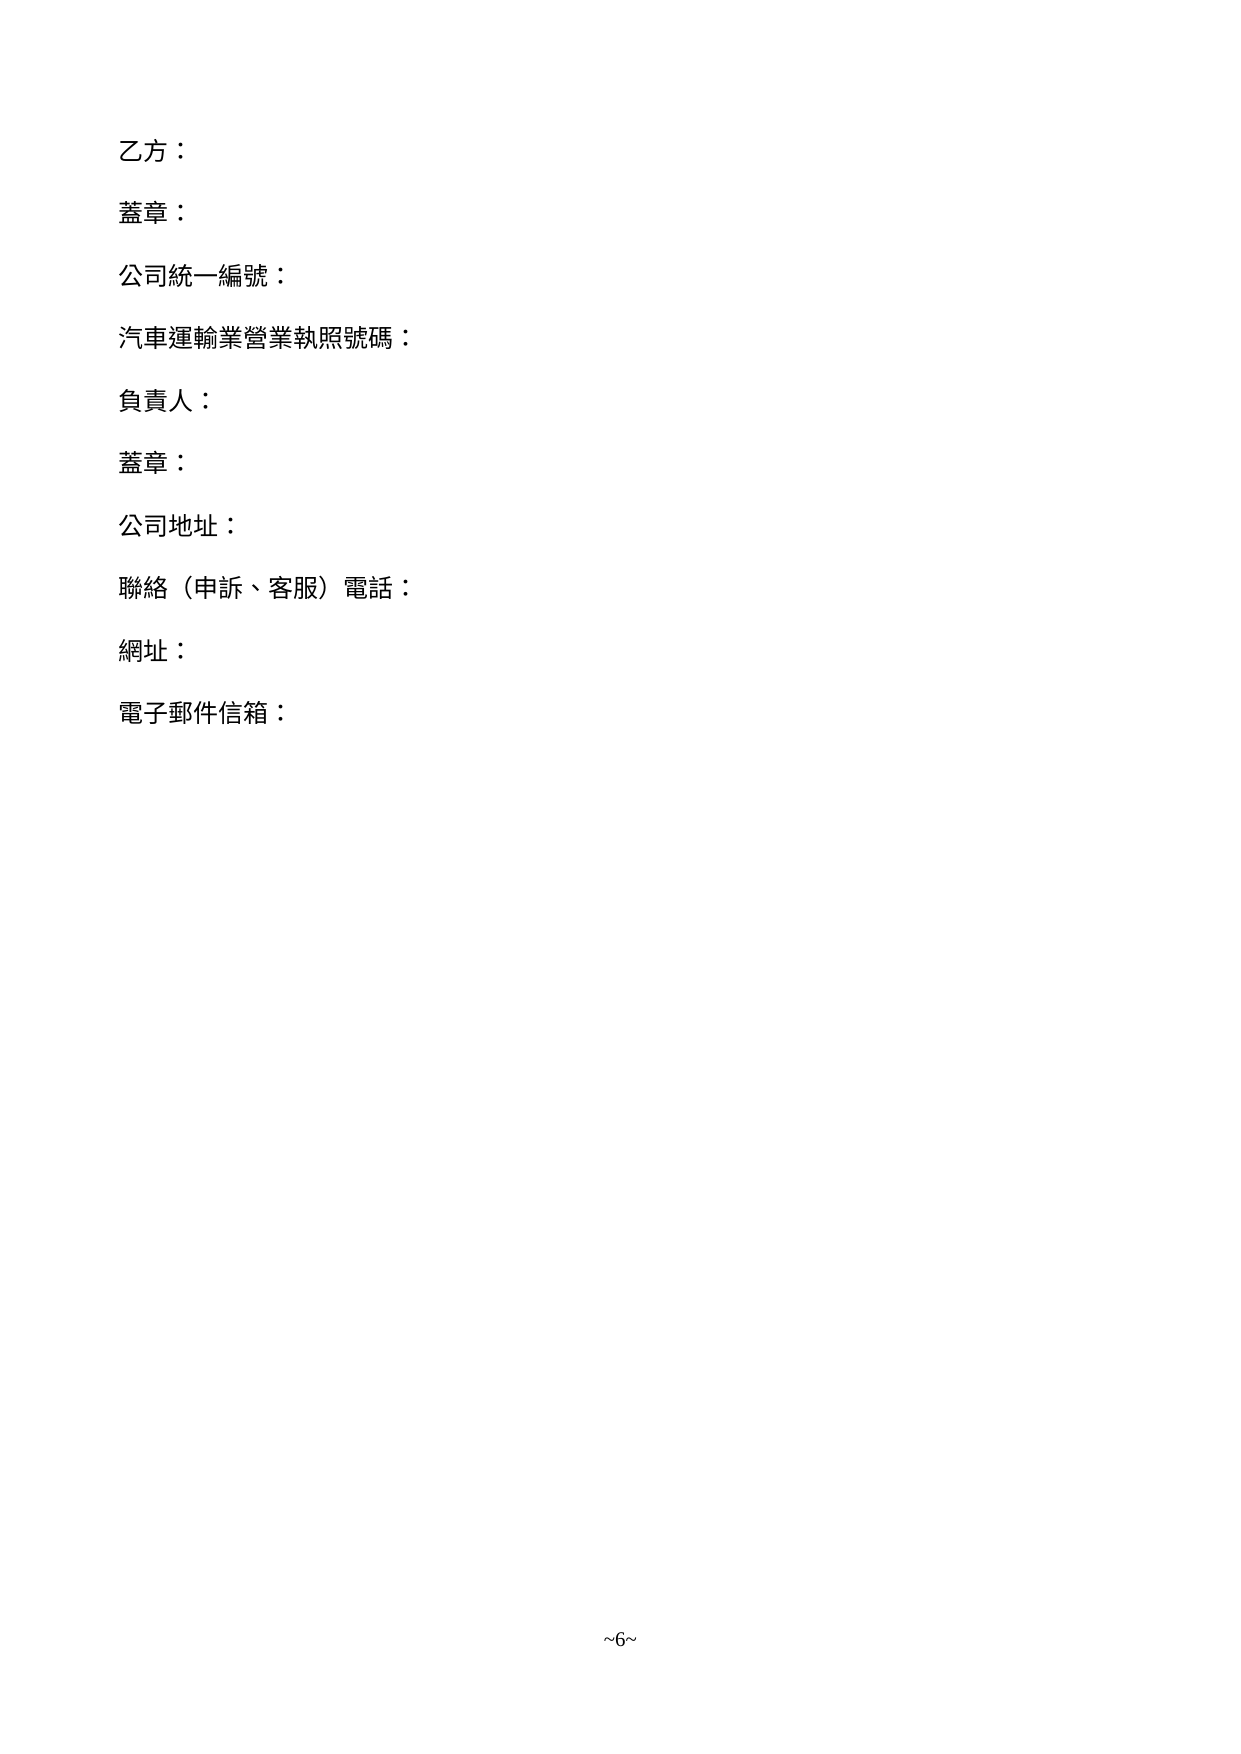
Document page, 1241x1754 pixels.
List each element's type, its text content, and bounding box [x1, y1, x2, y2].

text 汽車運輸業營業執照號碼： [118, 295, 1122, 358]
text 網址： [118, 608, 1122, 670]
text 蓋章： [118, 420, 1122, 483]
text 公司統一編號： [118, 233, 1122, 295]
text 蓋章： [118, 170, 1122, 233]
text 公司地址： [118, 483, 1122, 545]
text 電子郵件信箱： [118, 670, 1122, 733]
text 聯絡（申訴、客服）電話： [118, 545, 1122, 608]
text 乙方： [118, 108, 1122, 170]
text 負責人： [118, 358, 1122, 420]
